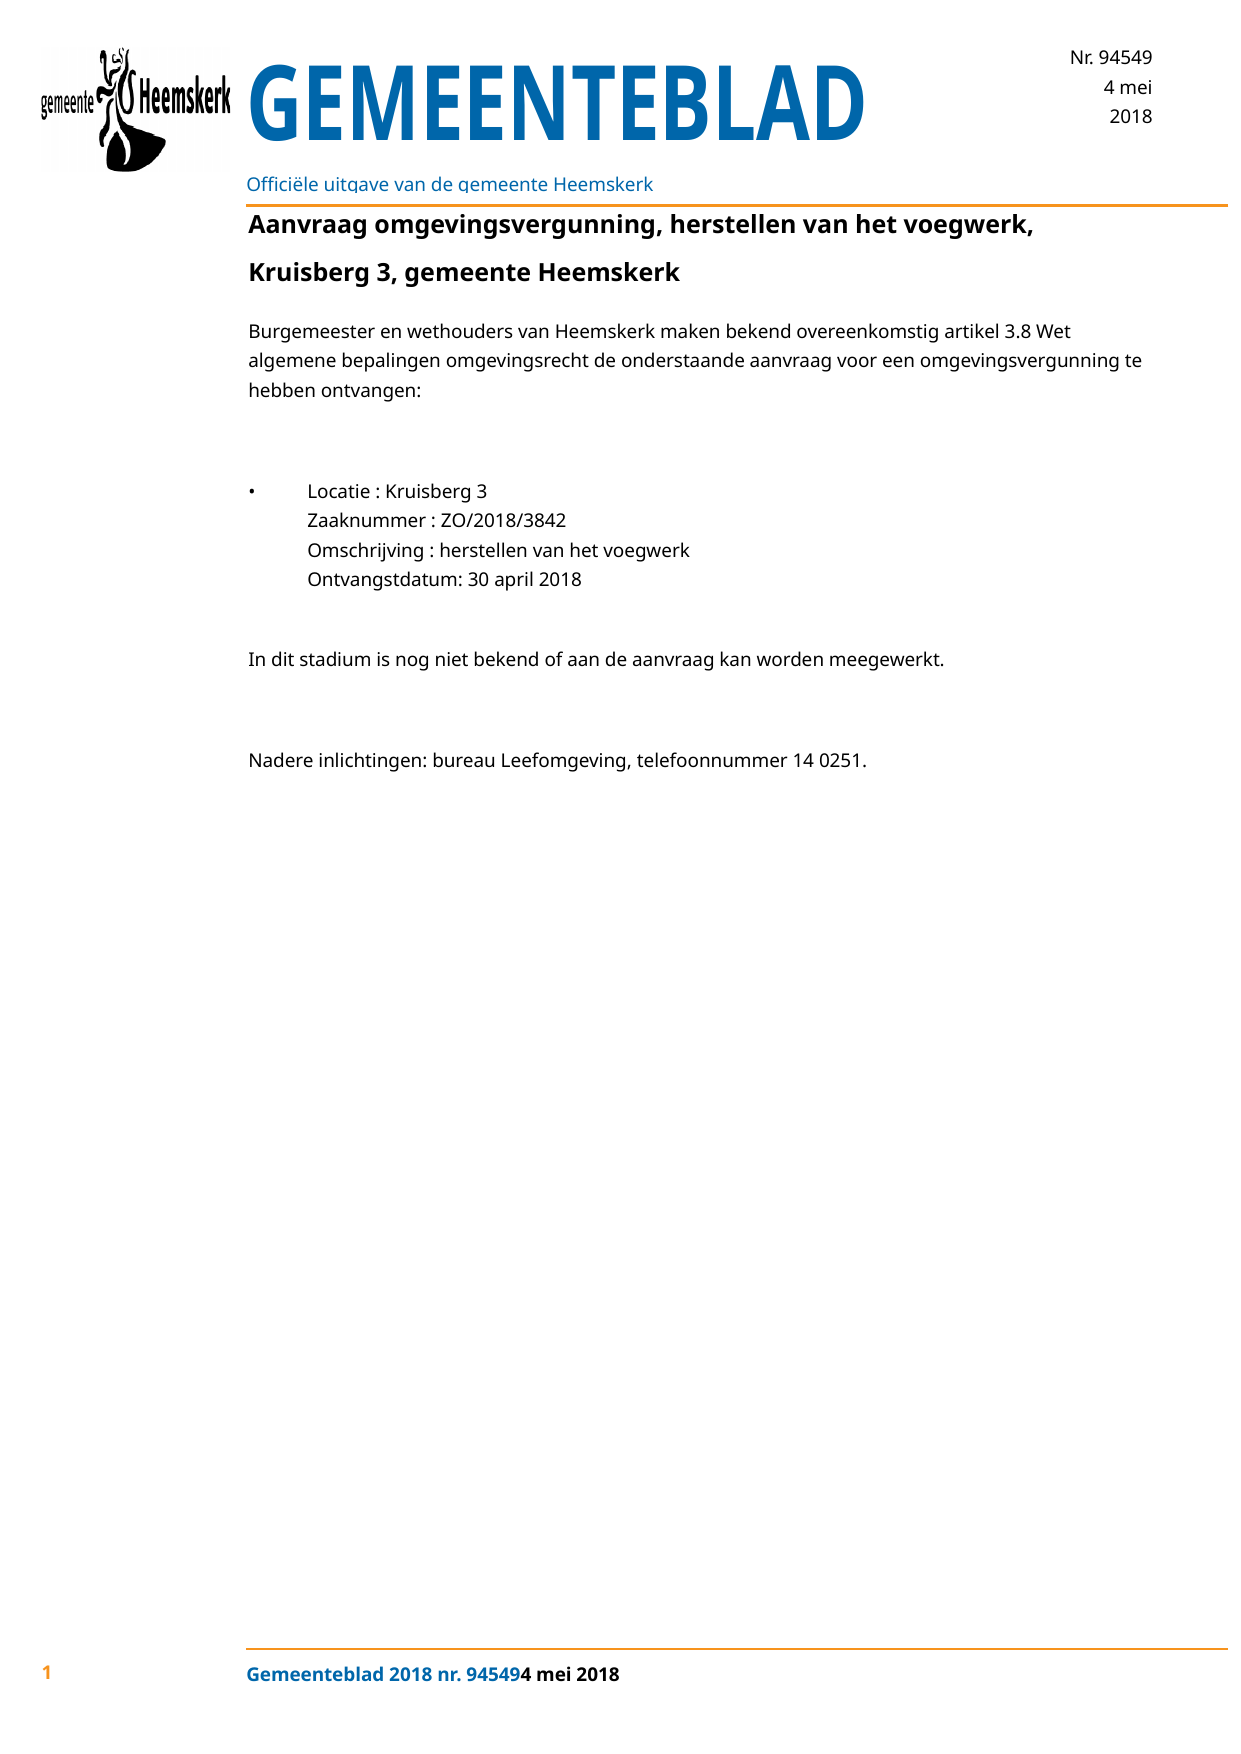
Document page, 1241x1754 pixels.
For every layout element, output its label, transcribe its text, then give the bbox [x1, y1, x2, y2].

text Aanvraag omgevingsvergunning, herstellen van het voegwerk, Kruisberg 3, gemeente Heemskerk [248, 207, 1152, 288]
text Burgemeester en wethouders van Heemskerk maken bekend overeenkomstig artikel 3.8 Wet algemene bepalingen omgevingsrecht de onderstaande aanvraag voor een omgevingsvergunning te hebben ontvangen: [248, 318, 1152, 403]
list Ontvangstdatum: 30 april 2018 [248, 567, 1152, 592]
list Zaaknummer : ZO/2018/3842 [248, 507, 1152, 533]
text Nadere inlichtingen: bureau Leefomgeving, telefoonnummer 14 0251. [248, 747, 1152, 773]
picture [41, 47, 231, 172]
text In dit stadium is nog niet bekend of aan de aanvraag kan worden meegewerkt. [248, 647, 1152, 672]
list Locatie : Kruisberg 3 [248, 478, 1152, 504]
list Omschrijving : herstellen van het voegwerk [248, 537, 1152, 563]
